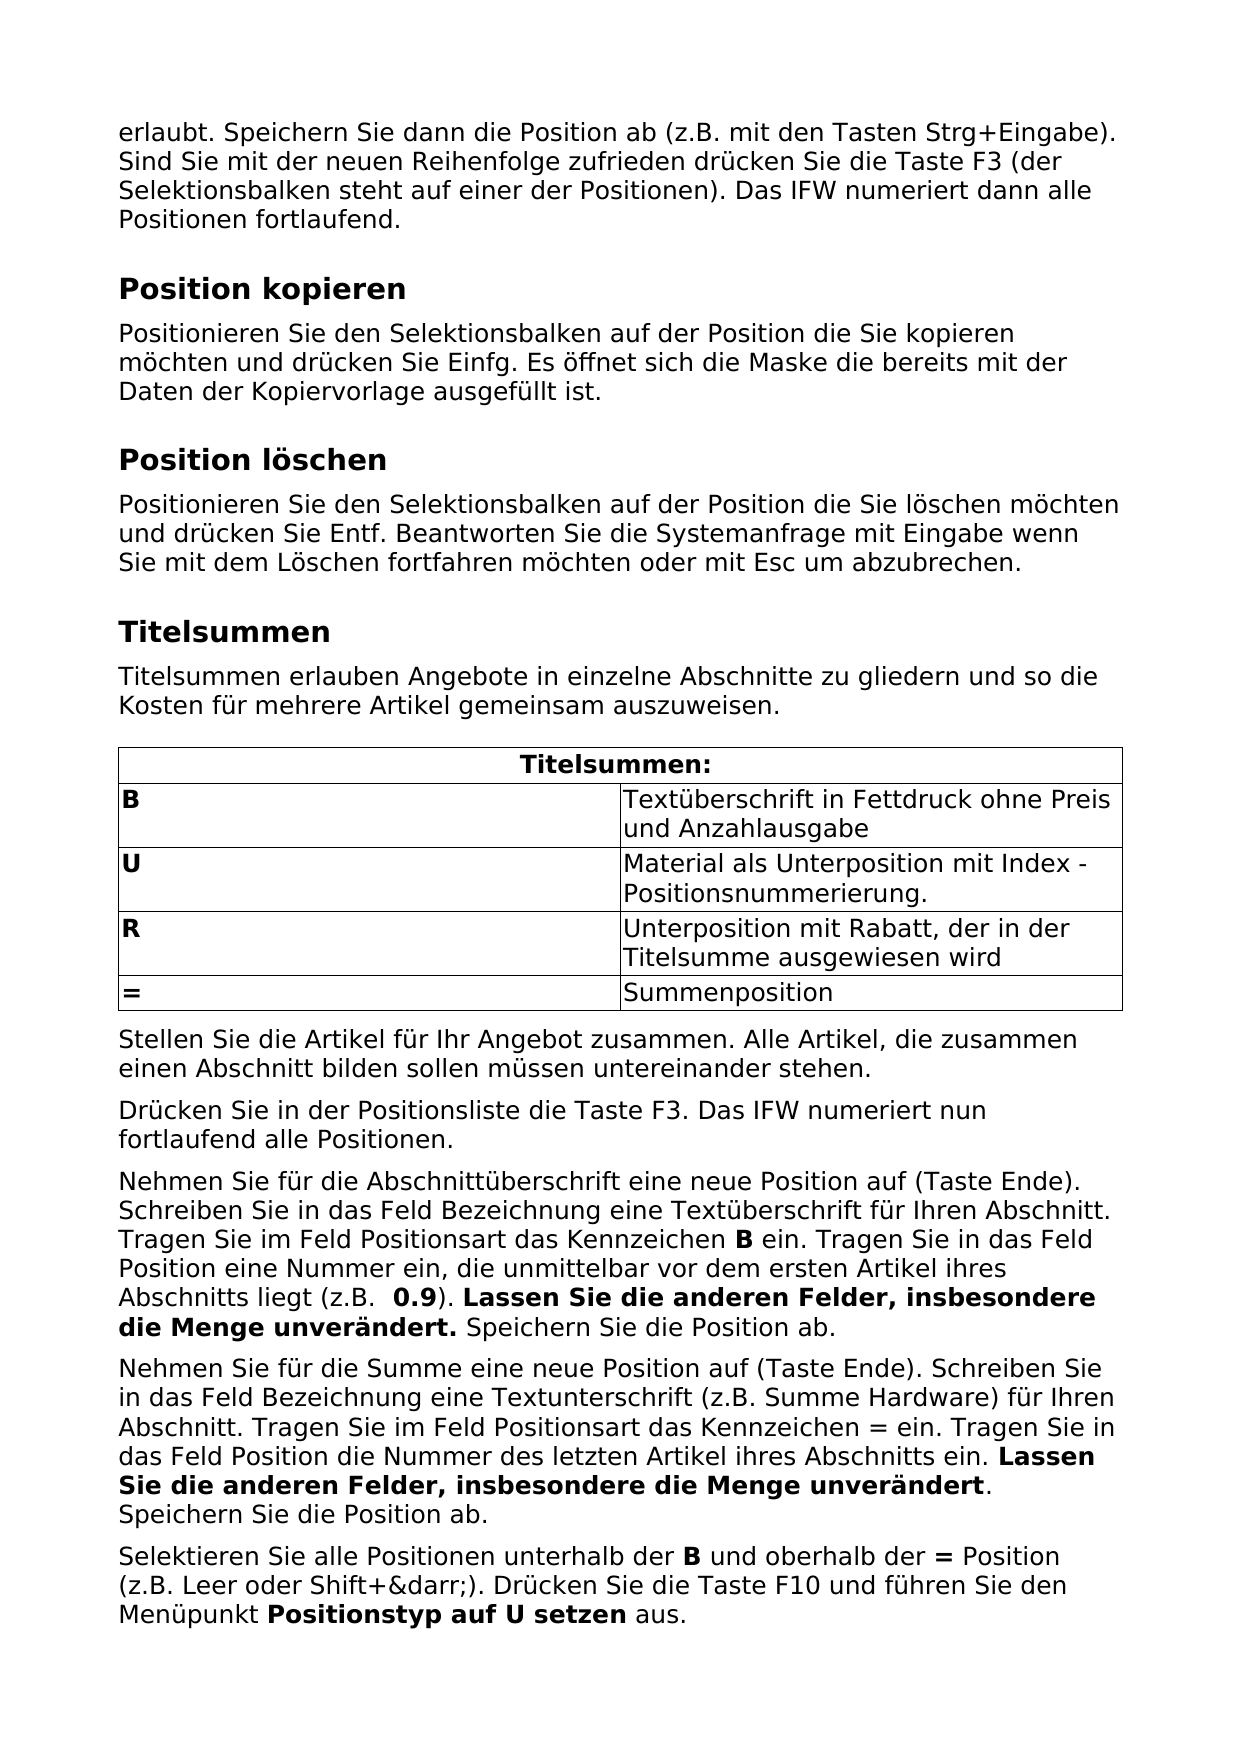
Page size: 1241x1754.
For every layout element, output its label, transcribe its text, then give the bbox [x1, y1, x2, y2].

text erlaubt. Speichern Sie dann die Position ab (z.B. mit den Tasten Strg+Eingabe). Sind Sie mit der neuen Reihenfolge zufrieden drücken Sie die Taste F3 (der Selektionsbalken steht auf einer der Positionen). Das IFW numeriert dann alle Positionen fortlaufend. [118, 118, 1122, 235]
table_cell Textüberschrift in Fettdruck ohne Preis und Anzahlausgabe [621, 784, 1122, 847]
table_cell Summenposition [621, 976, 1122, 1010]
text Nehmen Sie für die Abschnittüberschrift eine neue Position auf (Taste Ende). Schreiben Sie in das Feld Bezeichnung eine Textüberschrift für Ihren Abschnitt. Tragen Sie im Feld Positionsart das Kennzeichen B ein. Tragen Sie in das Feld Position eine Nummer ein, die unmittelbar vor dem ersten Artikel ihres Abschnitts liegt (z.B. 0.9). Lassen Sie die anderen Felder, insbesondere die Menge unverändert. Speichern Sie die Position ab. [118, 1167, 1122, 1342]
text Positionieren Sie den Selektionsbalken auf der Position die Sie löschen möchten und drücken Sie Entf. Beantworten Sie die Systemanfrage mit Eingabe wenn Sie mit dem Löschen fortfahren möchten oder mit Esc um abzubrechen. [118, 490, 1122, 578]
subtitle Position löschen [118, 444, 1122, 478]
table_cell = [119, 976, 620, 1010]
text Nehmen Sie für die Summe eine neue Position auf (Taste Ende). Schreiben Sie in das Feld Bezeichnung eine Textunterschrift (z.B. Summe Hardware) für Ihren Abschnitt. Tragen Sie im Feld Positionsart das Kennzeichen = ein. Tragen Sie in das Feld Position die Nummer des letzten Artikel ihres Abschnitts ein. Lassen Sie die anderen Felder, insbesondere die Menge unverändert. Speichern Sie die Position ab. [118, 1354, 1122, 1529]
subtitle Titelsummen [118, 615, 1122, 649]
text Drücken Sie in der Positionsliste die Taste F3. Das IFW numeriert nun fortlaufend alle Positionen. [118, 1096, 1122, 1154]
text Selektieren Sie alle Positionen unterhalb der B und oberhalb der = Position (z.B. Leer oder Shift+&darr;). Drücken Sie die Taste F10 und führen Sie den Menüpunkt Positionstyp auf U setzen aus. [118, 1542, 1122, 1629]
table_header Titelsummen: [119, 748, 1122, 782]
text Titelsummen erlauben Angebote in einzelne Abschnitte zu gliedern und so die Kosten für mehrere Artikel gemeinsam auszuweisen. [118, 662, 1122, 720]
table_cell U [119, 848, 620, 911]
table_cell Unterposition mit Rabatt, der in der Titelsumme ausgewiesen wird [621, 912, 1122, 975]
text Positionieren Sie den Selektionsbalken auf der Position die Sie kopieren möchten und drücken Sie Einfg. Es öffnet sich die Maske die bereits mit der Daten der Kopiervorlage ausgefüllt ist. [118, 319, 1122, 406]
table_cell R [119, 912, 620, 975]
text Stellen Sie die Artikel für Ihr Angebot zusammen. Alle Artikel, die zusammen einen Abschnitt bilden sollen müssen untereinander stehen. [118, 1025, 1122, 1083]
table_cell Material als Unterposition mit Index - Positionsnummerierung. [621, 848, 1122, 911]
table_cell B [119, 784, 620, 847]
subtitle Position kopieren [118, 272, 1122, 306]
